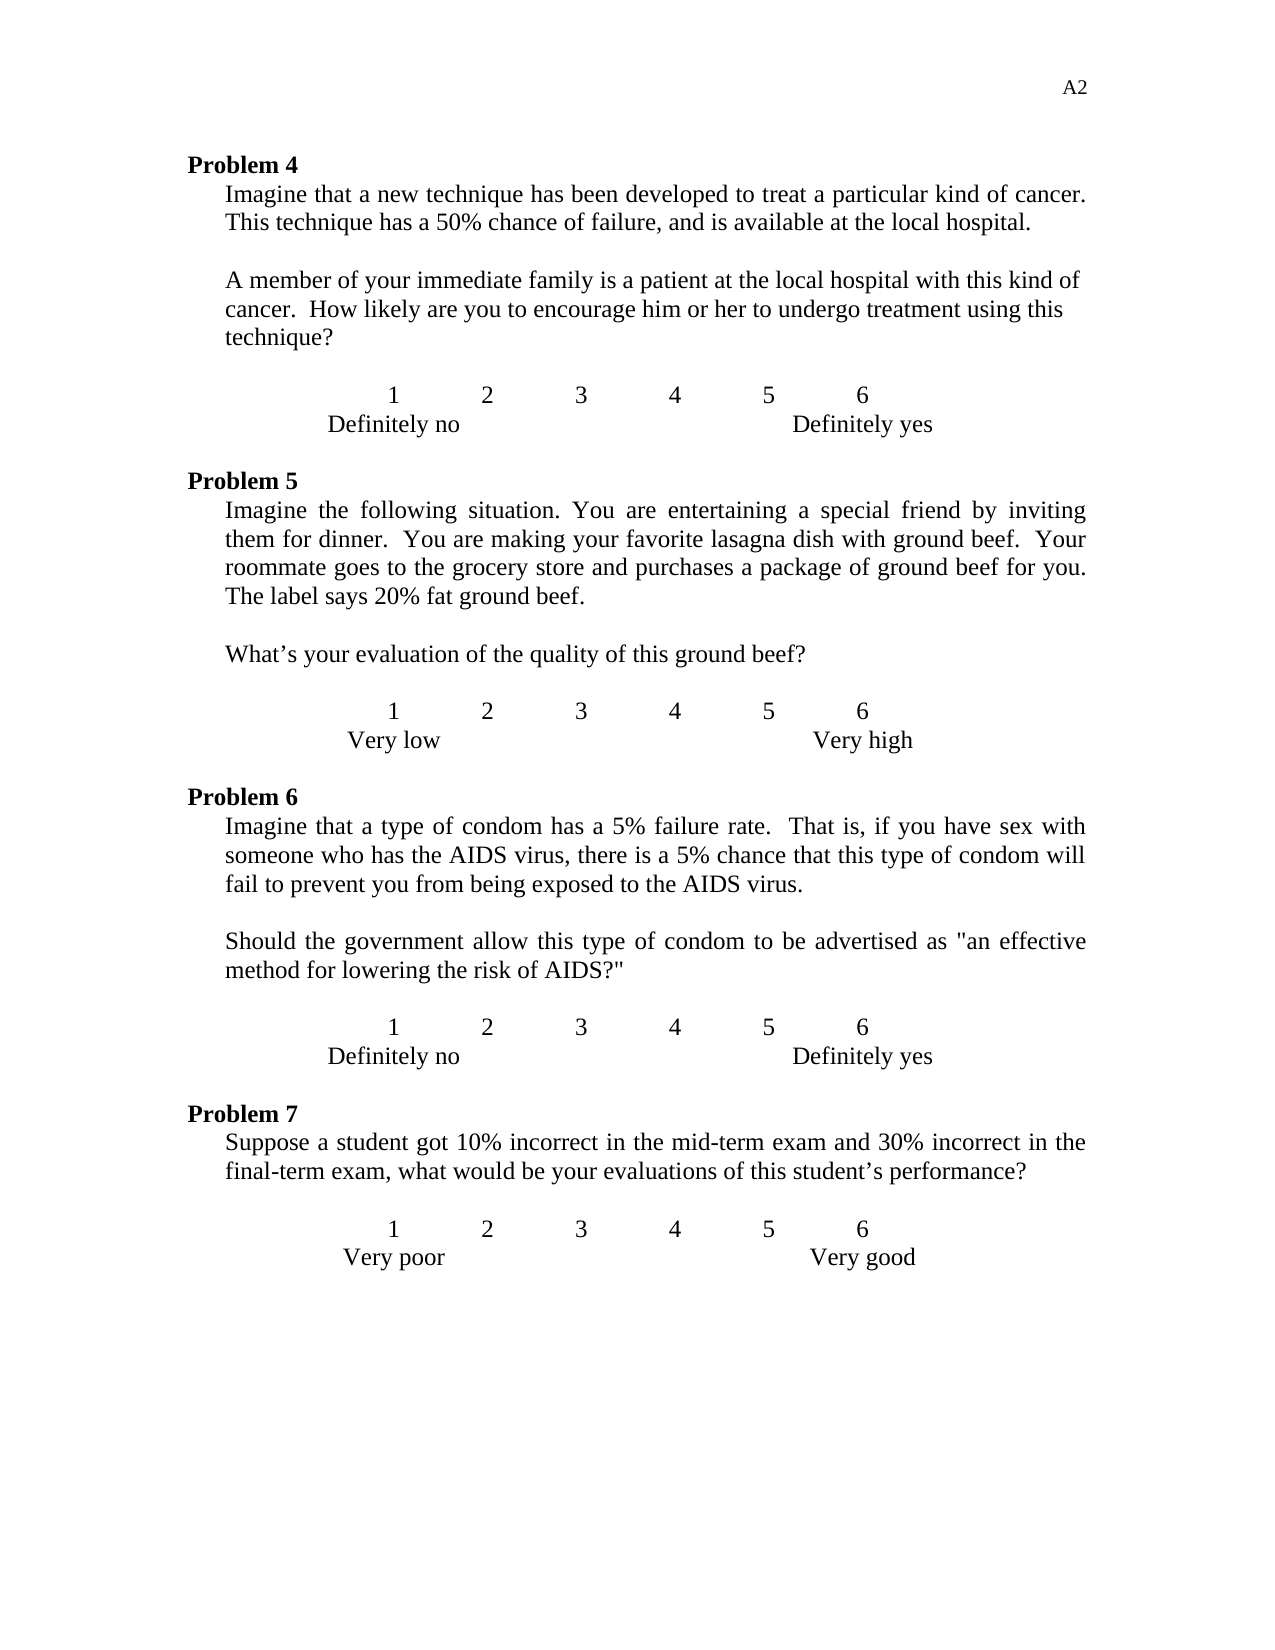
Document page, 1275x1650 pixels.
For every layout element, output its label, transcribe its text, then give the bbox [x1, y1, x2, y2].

text 1 2 3 4 5 6 [225, 696, 1087, 725]
text Problem 6 [187, 782, 1087, 811]
text Imagine that a type of condom has a 5% failure rate. That is, if you have sex with someone who has the AIDS virus, there is a 5% chance that this type of condom will fail to prevent you from being exposed to the AIDS virus. [225, 811, 1087, 897]
text Suppose a student got 10% incorrect in the mid-term exam and 30% incorrect in the final-term exam, what would be your evaluations of this student’s performance? [225, 1127, 1087, 1185]
text 1 2 3 4 5 6 [225, 1214, 1087, 1242]
text Problem 7 [187, 1099, 1087, 1127]
text What’s your evaluation of the quality of this ground beef? [225, 639, 1087, 667]
text A member of your immediate family is a patient at the local hospital with this kind of cancer. How likely are you to encourage him or her to undergo treatment using this technique? [225, 265, 1087, 351]
text Definitely no Definitely yes [225, 1041, 1087, 1070]
text 1 2 3 4 5 6 [225, 380, 1087, 409]
text Definitely no Definitely yes [225, 409, 1087, 437]
text Very low Very high [225, 725, 1087, 754]
text 1 2 3 4 5 6 [225, 1012, 1087, 1041]
text Imagine the following situation. You are entertaining a special friend by inviting them for dinner. You are making your favorite lasagna dish with ground beef. Your roommate goes to the grocery store and purchases a package of ground beef for you. The label says 20% fat ground beef. [225, 495, 1087, 610]
text Problem 4 [187, 150, 1087, 179]
text Problem 5 [187, 466, 1087, 495]
text Imagine that a new technique has been developed to treat a particular kind of cancer. This technique has a 50% chance of failure, and is available at the local hospital. [225, 179, 1087, 236]
text Should the government allow this type of condom to be advertised as "an effective method for lowering the risk of AIDS?" [225, 926, 1087, 984]
text Very poor Very good [225, 1242, 1087, 1271]
